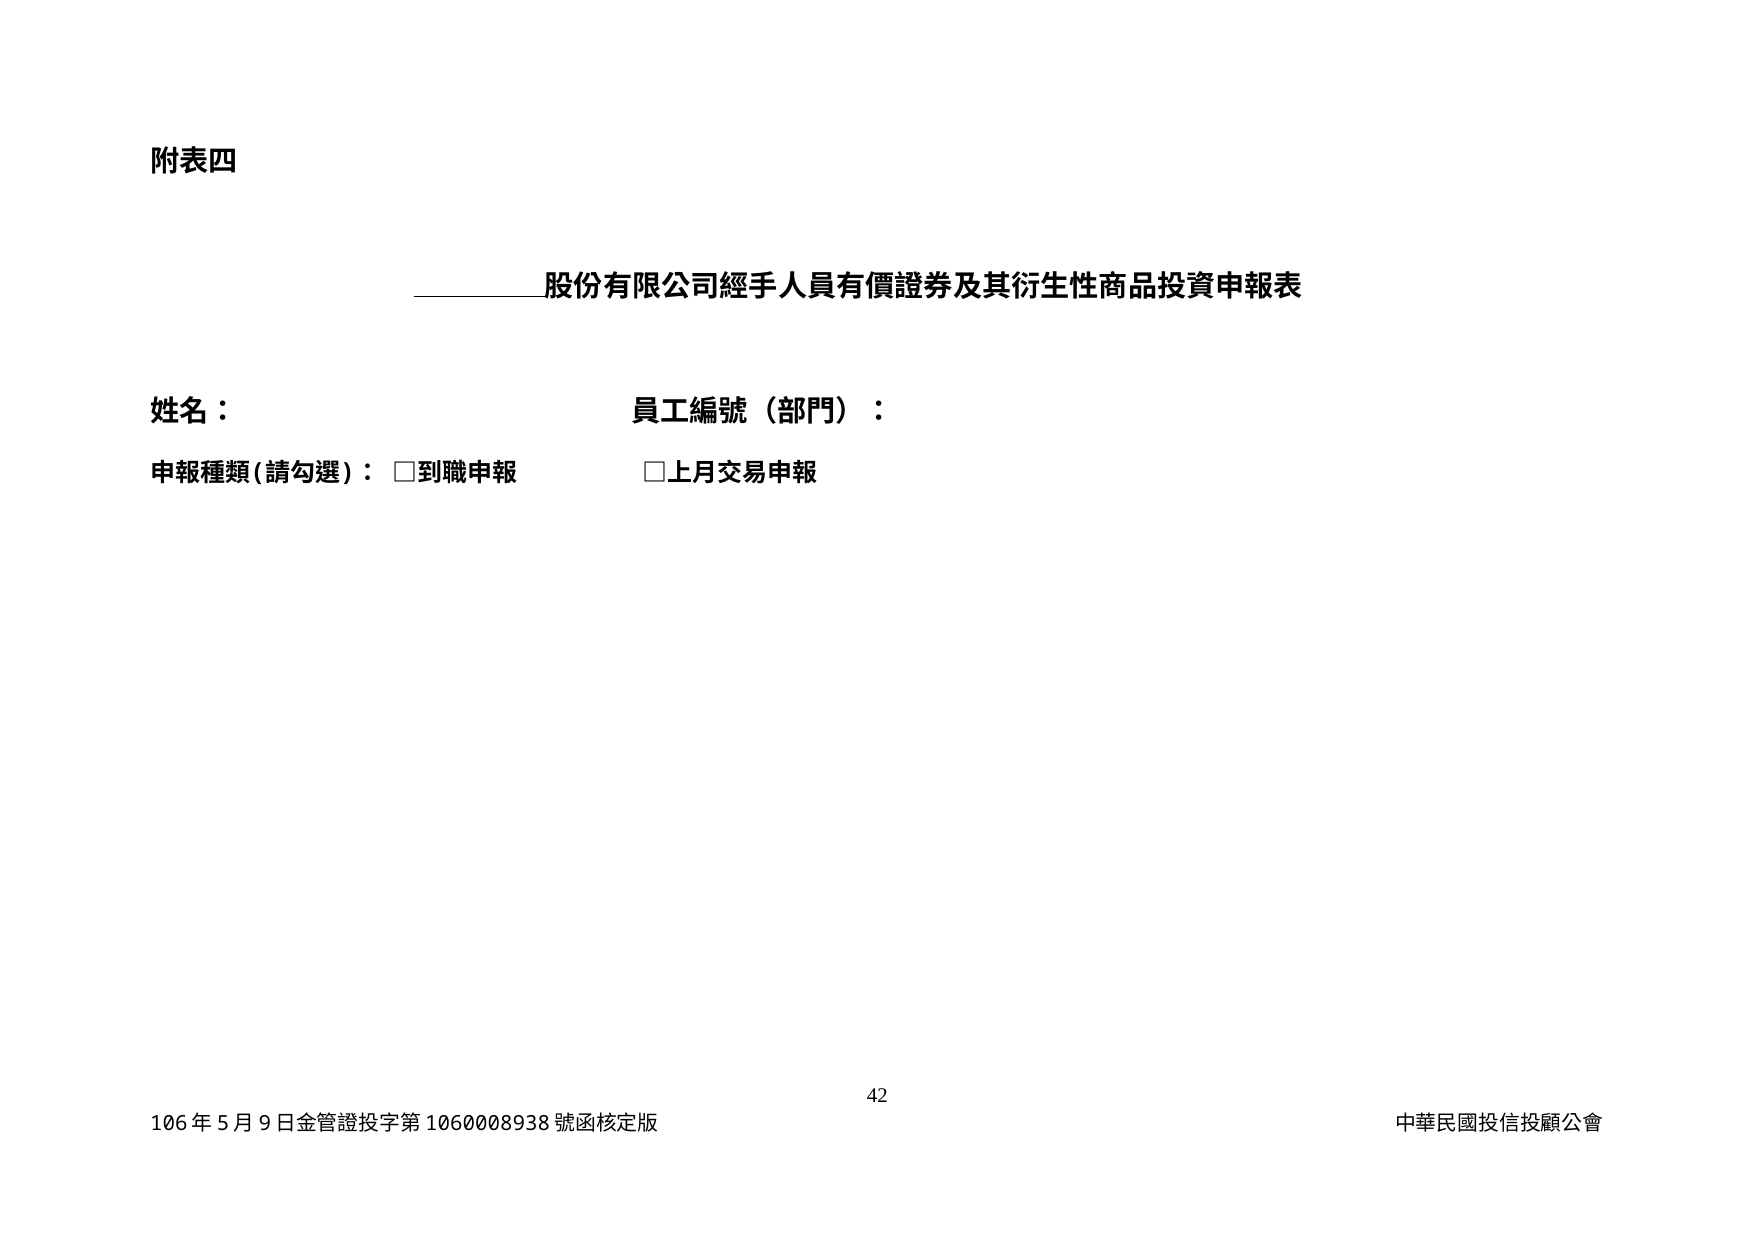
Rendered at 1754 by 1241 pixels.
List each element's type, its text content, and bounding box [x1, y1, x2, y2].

text 附表四 [150, 117, 1604, 179]
text 姓名： 員工編號（部門）： [150, 367, 1604, 429]
text 申報種類(請勾選)： □到職申報 □上月交易申報 [150, 429, 1689, 492]
text 股份有限公司經手人員有價證券及其衍生性商品投資申報表 [150, 242, 1604, 304]
